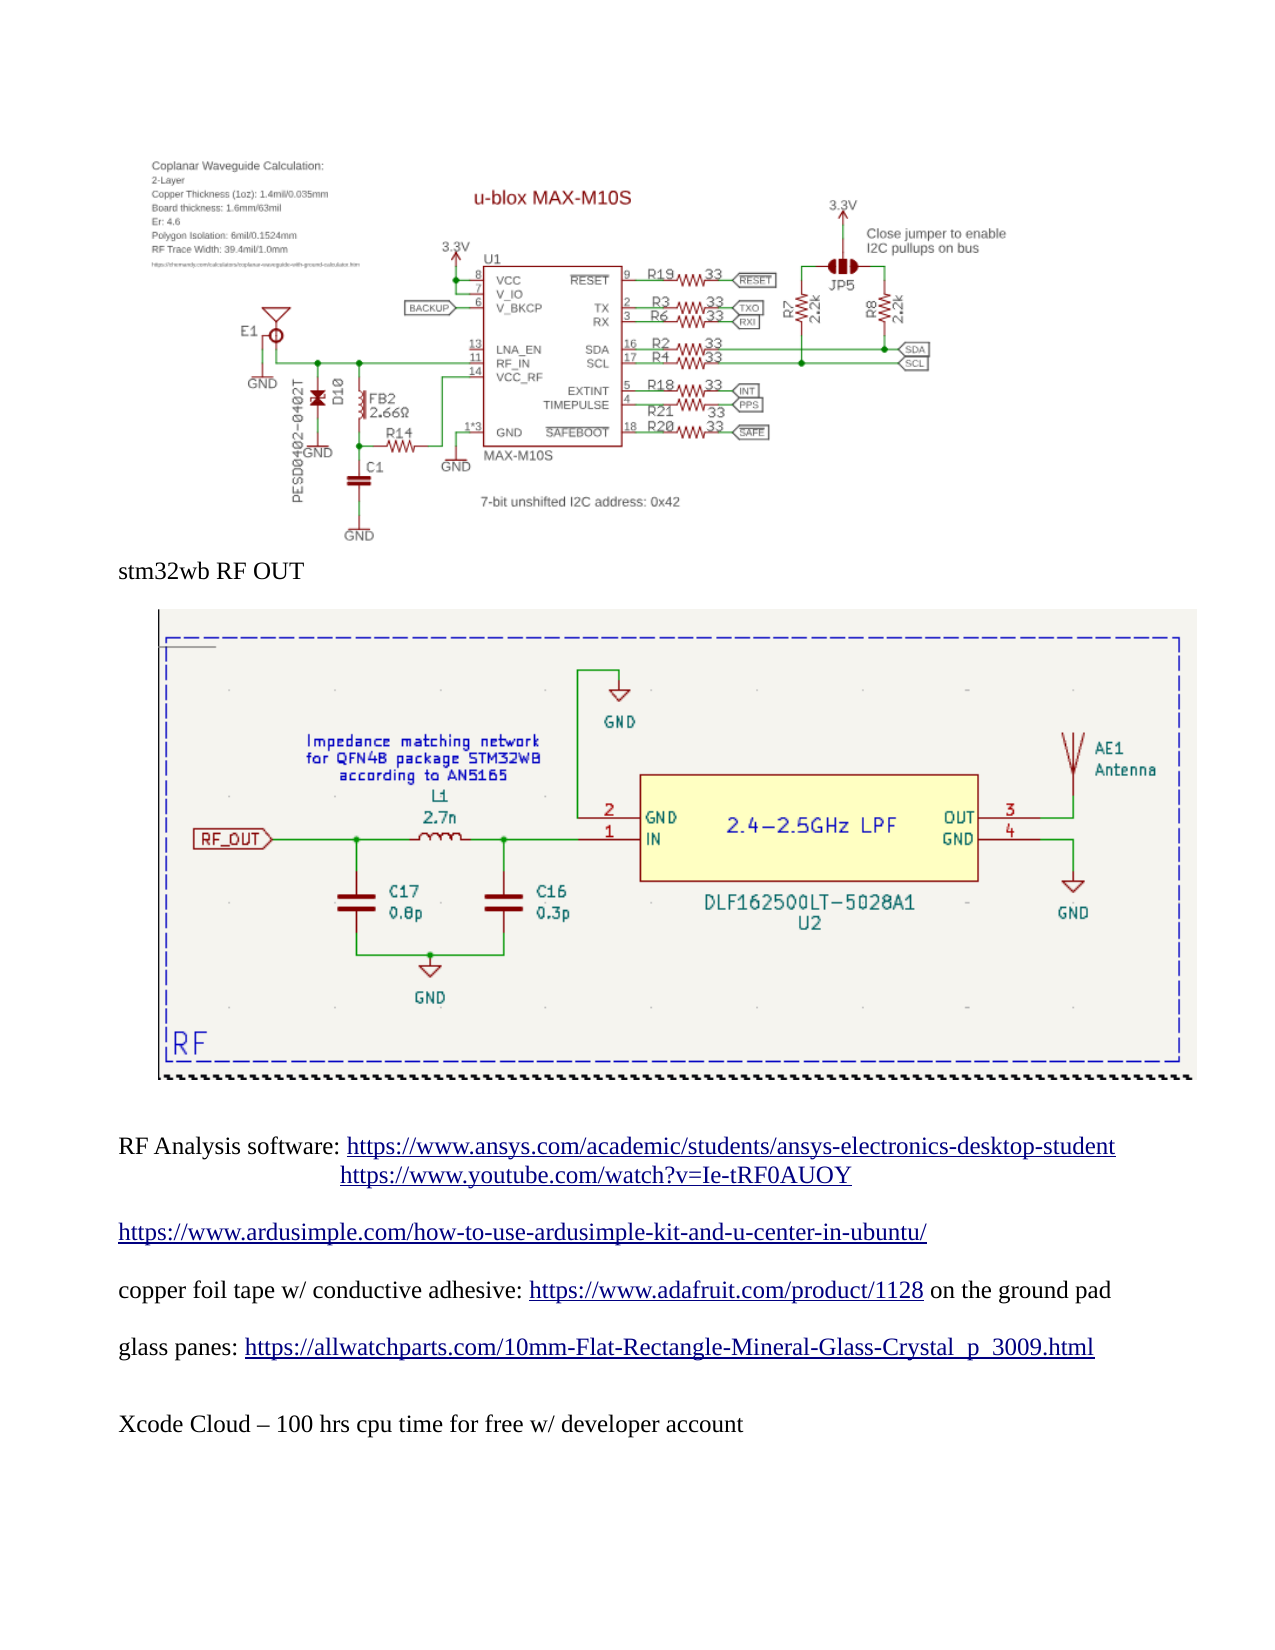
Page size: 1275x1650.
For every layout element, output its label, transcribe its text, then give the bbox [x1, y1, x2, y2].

text stm32wb RF OUT [118, 118, 1157, 584]
text Xcode Cloud – 100 hrs cpu time for free w/ developer account [118, 1409, 1157, 1437]
text https://www.youtube.com/watch?v=Ie-tRF0AUOY [118, 1160, 1157, 1188]
text https://www.ardusimple.com/how-to-use-ardusimple-kit-and-u-center-in-ubuntu/ [118, 1217, 1157, 1246]
text glass panes: https://allwatchparts.com/10mm-Flat-Rectangle-Mineral-Glass-Crystal_p_3009.html [118, 1332, 1157, 1361]
text copper foil tape w/ conductive adhesive: https://www.adafruit.com/product/1128 on the ground pad [118, 1275, 1157, 1303]
picture [158, 609, 1197, 1080]
picture [119, 125, 1063, 556]
text RF Analysis software: https://www.ansys.com/academic/students/ansys-electronics-desktop-student [118, 1131, 1157, 1160]
